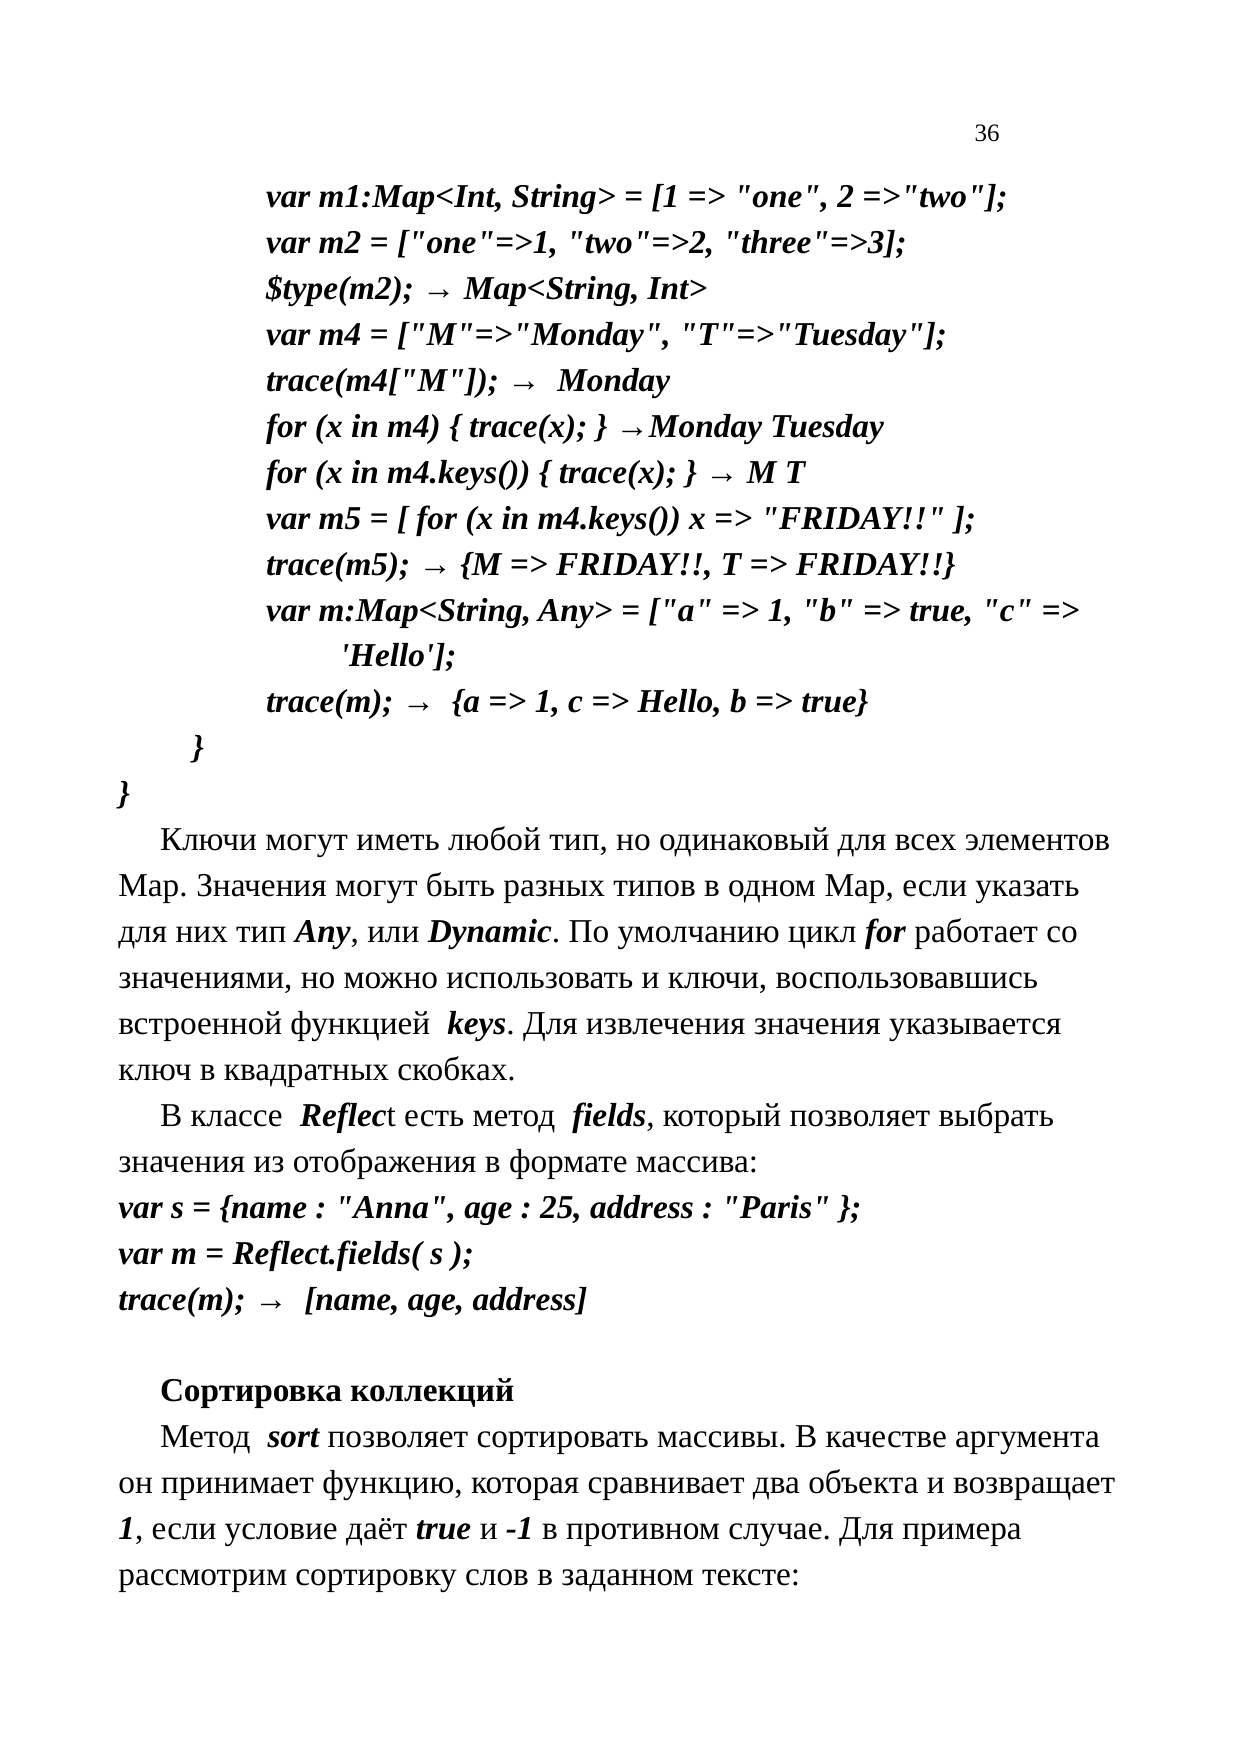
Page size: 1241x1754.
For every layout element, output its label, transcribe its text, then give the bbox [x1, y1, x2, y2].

text for (x in m4.keys()) { trace(x); } → M T [118, 452, 1122, 490]
text var m = Reflect.fields( s ); [118, 1233, 1122, 1271]
text trace(m4["M"]); → Monday [118, 360, 1122, 398]
text var s = {name : "Anna", age : 25, address : "Paris" }; [118, 1187, 1122, 1225]
text var m5 = [ for (x in m4.keys()) x => "FRIDAY!!" ]; [118, 498, 1122, 536]
text trace(m); → {a => 1, c => Hello, b => true} [118, 682, 1122, 720]
text $type(m2); → Map<String, Int> [118, 268, 1122, 307]
text var m1:Map<Int, String> = [1 => "one", 2 =>"two"]; [118, 176, 1122, 215]
text } [118, 728, 1122, 766]
text } [118, 773, 1122, 812]
text var m:Map<String, Any> = ["a" => 1, "b" => true, "c" => 'Hello']; [118, 590, 1122, 674]
text trace(m5); → {M => FRIDAY!!, T => FRIDAY!!} [118, 544, 1122, 582]
text for (x in m4) { trace(x); } →Monday Tuesday [118, 406, 1122, 444]
text var m2 = ["one"=>1, "two"=>2, "three"=>3]; [118, 222, 1122, 261]
text Метод sort позволяет сортировать массивы. В качестве аргумента он принимает функцию, которая сравнивает два объекта и возвращает 1, если условие даёт true и -1 в противном случае. Для примера рассмотрим сортировку слов в заданном тексте: [118, 1417, 1122, 1593]
text trace(m); → [name, age, address] [118, 1279, 1122, 1317]
text var m4 = ["M"=>"Monday", "T"=>"Tuesday"]; [118, 314, 1122, 352]
text Сортировка коллекций [118, 1371, 1122, 1409]
text В классе Reflect есть метод fields, который позволяет выбрать значения из отображения в формате массива: [118, 1095, 1122, 1179]
text Ключи могут иметь любой тип, но одинаковый для всех элементов Map. Значения могут быть разных типов в одном Map, если указать для них тип Any, или Dynamic. По умолчанию цикл for работает со значениями, но можно использовать и ключи, воспользовавшись встроенной функцией keys. Для извлечения значения указывается ключ в квадратных скобках. [118, 819, 1122, 1087]
